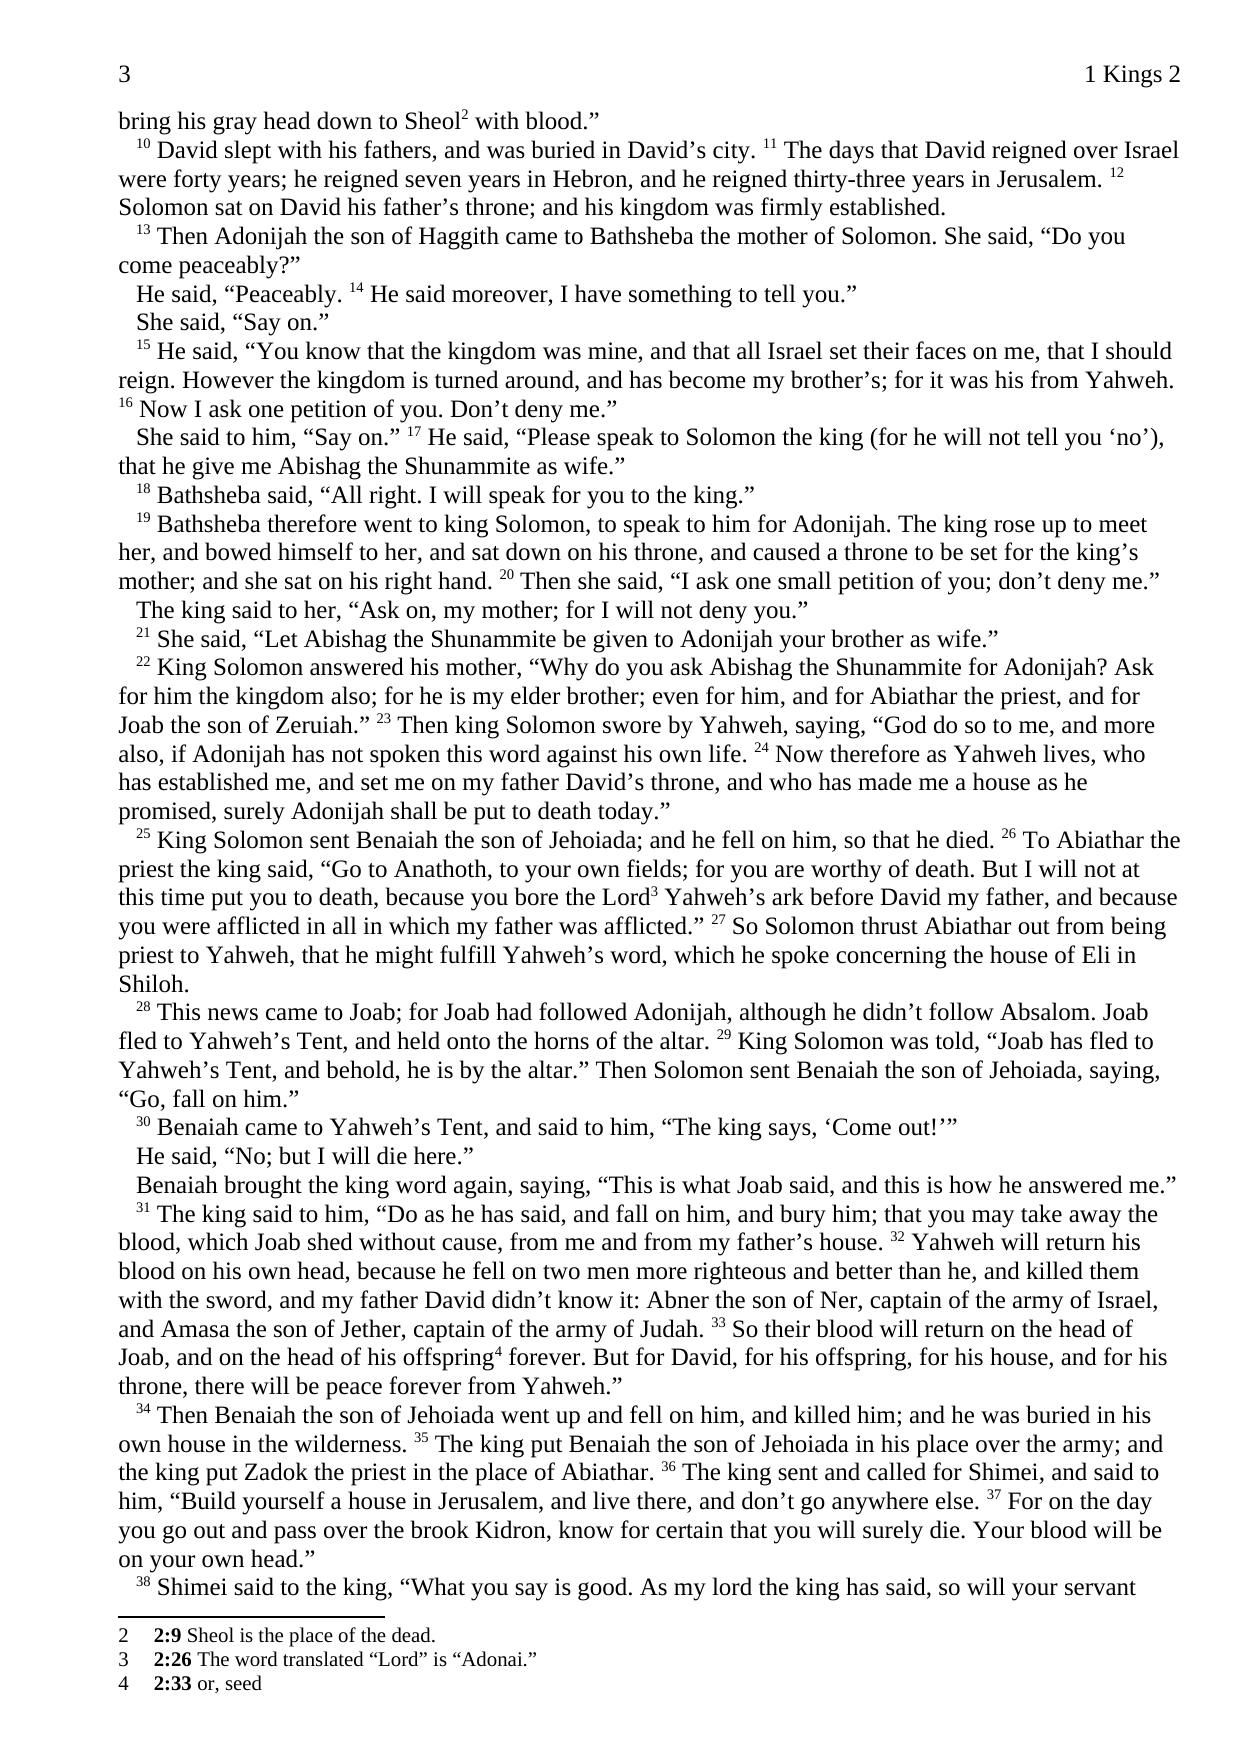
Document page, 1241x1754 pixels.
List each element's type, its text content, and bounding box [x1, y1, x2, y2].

text 19 Bathsheba therefore went to king Solomon, to speak to him for Adonijah. The king rose up to meet her, and bowed himself to her, and sat down on his throne, and caused a throne to be set for the king’s mother; and she sat on his right hand. 20 Then she said, “I ask one small petition of you; don’t deny me.” [118, 509, 1181, 595]
text 2:9 Sheol is the place of the dead. [118, 1623, 1181, 1647]
text 22 King Solomon answered his mother, “Why do you ask Abishag the Shunammite for Adonijah? Ask for him the kingdom also; for he is my elder brother; even for him, and for Abiathar the priest, and for Joab the son of Zeruiah.” 23 Then king Solomon swore by Yahweh, saying, “God do so to me, and more also, if Adonijah has not spoken this word against his own life. 24 Now therefore as Yahweh lives, who has established me, and set me on my father David’s throne, and who has made me a house as he promised, surely Adonijah shall be put to death today.” [118, 652, 1181, 825]
text She said, “Say on.” [118, 307, 1181, 336]
text 38 Shimei said to the king, “What you say is good. As my lord the king has said, so will your servant [118, 1572, 1181, 1601]
text 2:33 or, seed [118, 1671, 1181, 1695]
text The king said to her, “Ask on, my mother; for I will not deny you.” [118, 595, 1181, 624]
text 31 The king said to him, “Do as he has said, and fall on him, and bury him; that you may take away the blood, which Joab shed without cause, from me and from my father’s house. 32 Yahweh will return his blood on his own head, because he fell on two men more righteous and better than he, and killed them with the sword, and my father David didn’t know it: Abner the son of Ner, captain of the army of Israel, and Amasa the son of Jether, captain of the army of Judah. 33 So their blood will return on the head of Joab, and on the head of his offspring forever. But for David, for his offspring, for his house, and for his throne, there will be peace forever from Yahweh.” [118, 1199, 1181, 1400]
text He said, “No; but I will die here.” [118, 1141, 1181, 1170]
text 30 Benaiah came to Yahweh’s Tent, and said to him, “The king says, ‘Come out!’” [118, 1112, 1181, 1141]
text 18 Bathsheba said, “All right. I will speak for you to the king.” [118, 480, 1181, 509]
text 2:26 The word translated “Lord” is “Adonai.” [118, 1647, 1181, 1671]
text 25 King Solomon sent Benaiah the son of Jehoiada; and he fell on him, so that he died. 26 To Abiathar the priest the king said, “Go to Anathoth, to your own fields; for you are worthy of death. But I will not at this time put you to death, because you bore the Lord Yahweh’s ark before David my father, and because you were afflicted in all in which my father was afflicted.” 27 So Solomon thrust Abiathar out from being priest to Yahweh, that he might fulfill Yahweh’s word, which he spoke concerning the house of Eli in Shiloh. [118, 825, 1181, 997]
text 28 This news came to Joab; for Joab had followed Adonijah, although he didn’t follow Absalom. Joab fled to Yahweh’s Tent, and held onto the horns of the altar. 29 King Solomon was told, “Joab has fled to Yahweh’s Tent, and behold, he is by the altar.” Then Solomon sent Benaiah the son of Jehoiada, saying, “Go, fall on him.” [118, 997, 1181, 1112]
text She said to him, “Say on.” 17 He said, “Please speak to Solomon the king (for he will not tell you ‘no’), that he give me Abishag the Shunammite as wife.” [118, 422, 1181, 480]
text 13 Then Adonijah the son of Haggith came to Bathsheba the mother of Solomon. She said, “Do you come peaceably?” [118, 221, 1181, 279]
text bring his gray head down to Sheol with blood.” [118, 106, 1181, 135]
text Benaiah brought the king word again, saying, “This is what Joab said, and this is how he answered me.” [118, 1170, 1181, 1199]
text 21 She said, “Let Abishag the Shunammite be given to Adonijah your brother as wife.” [118, 624, 1181, 652]
text He said, “Peaceably. 14 He said moreover, I have something to tell you.” [118, 279, 1181, 307]
text 34 Then Benaiah the son of Jehoiada went up and fell on him, and killed him; and he was buried in his own house in the wilderness. 35 The king put Benaiah the son of Jehoiada in his place over the army; and the king put Zadok the priest in the place of Abiathar. 36 The king sent and called for Shimei, and said to him, “Build yourself a house in Jerusalem, and live there, and don’t go anywhere else. 37 For on the day you go out and pass over the brook Kidron, know for certain that you will surely die. Your blood will be on your own head.” [118, 1400, 1181, 1572]
text 15 He said, “You know that the kingdom was mine, and that all Israel set their faces on me, that I should reign. However the kingdom is turned around, and has become my brother’s; for it was his from Yahweh. 16 Now I ask one petition of you. Don’t deny me.” [118, 336, 1181, 422]
text 10 David slept with his fathers, and was buried in David’s city. 11 The days that David reigned over Israel were forty years; he reigned seven years in Hebron, and he reigned thirty-three years in Jerusalem. 12 Solomon sat on David his father’s throne; and his kingdom was firmly established. [118, 135, 1181, 221]
